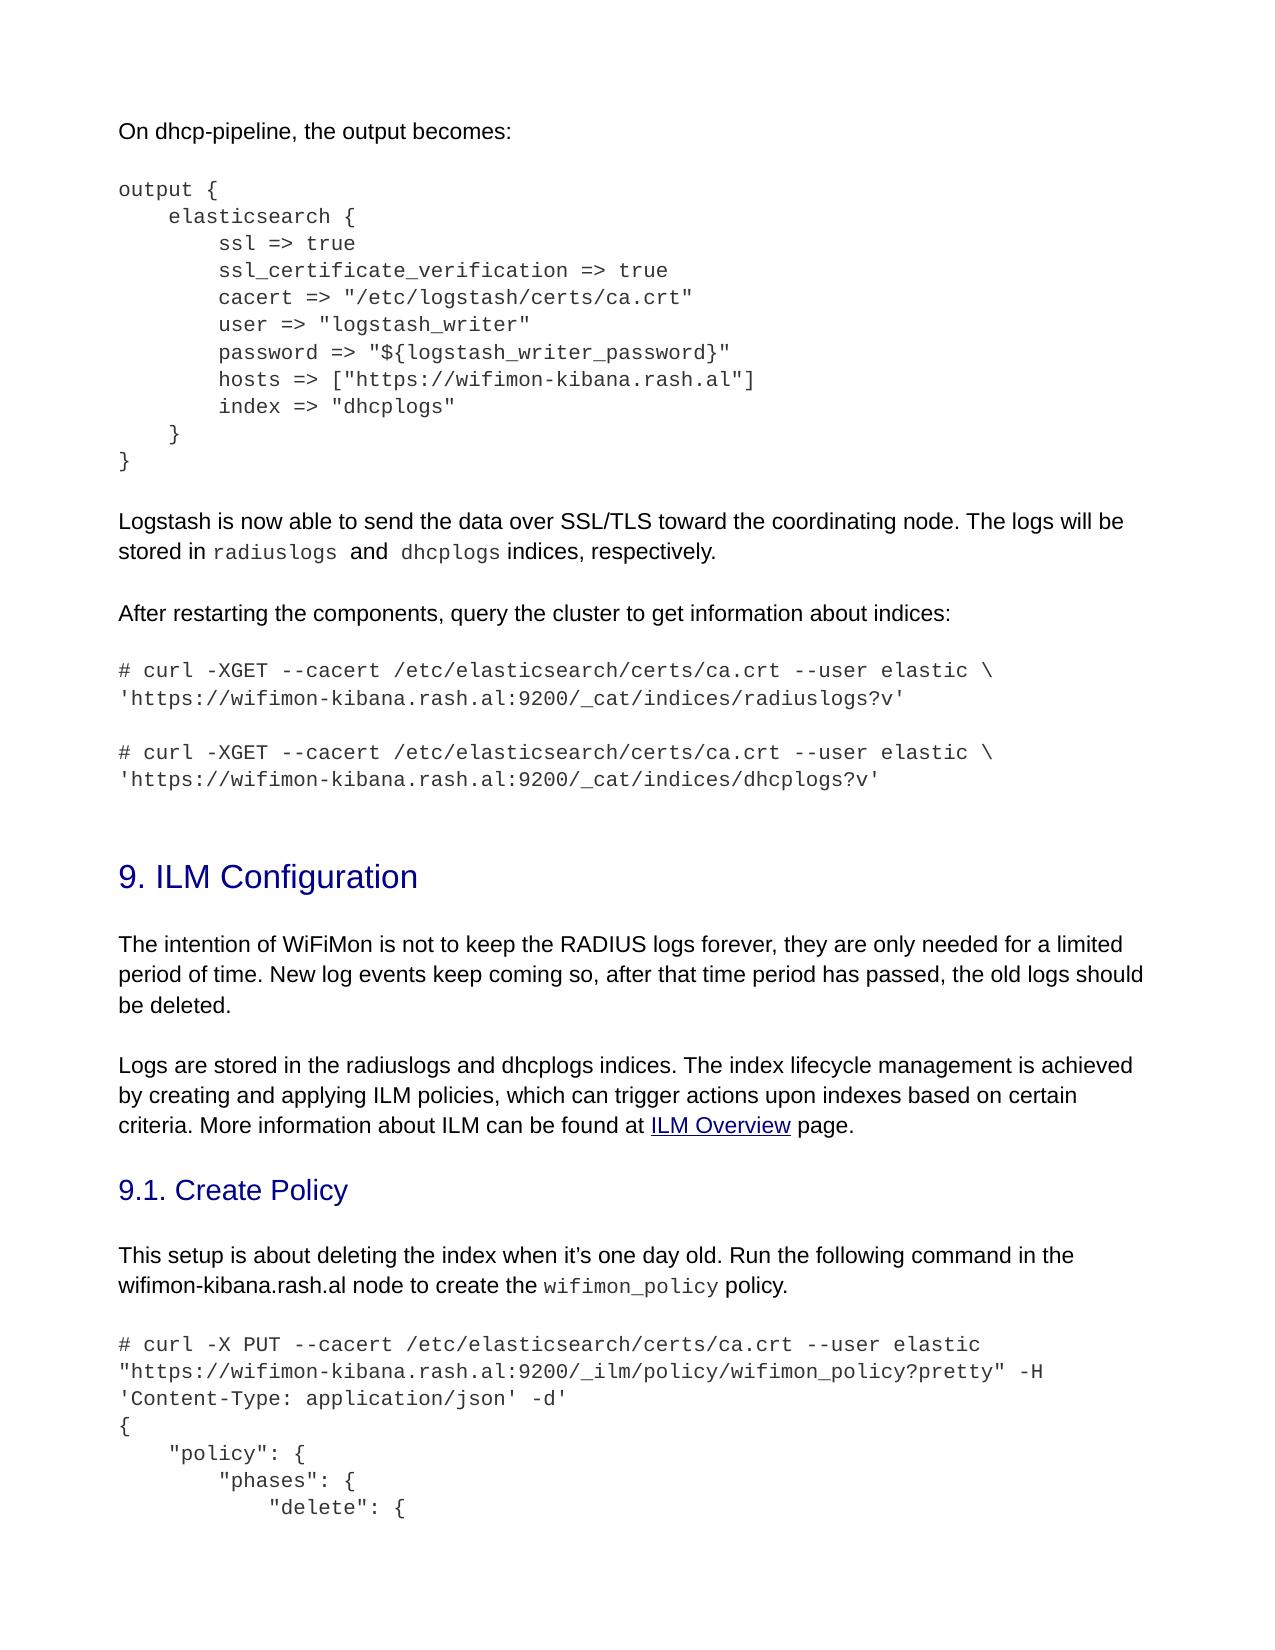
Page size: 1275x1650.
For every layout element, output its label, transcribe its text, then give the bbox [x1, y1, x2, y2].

text "policy": { [118, 1442, 1157, 1466]
text index => "dhcplogs" [118, 396, 1157, 420]
text } [118, 450, 1157, 474]
text ssl_certificate_verification => true [118, 260, 1157, 284]
text # curl -X PUT --cacert /etc/elasticsearch/certs/ca.crt --user elastic "https://wifimon-kibana.rash.al:9200/_ilm/policy/wifimon_policy?pretty" -H 'Content-Type: application/json' -d' [118, 1334, 1157, 1412]
text user => "logstash_writer" [118, 314, 1157, 338]
text output { [118, 178, 1157, 202]
text On dhcp-pipeline, the output becomes: [118, 118, 1157, 144]
text 'https://wifimon-kibana.rash.al:9200/_cat/indices/dhcplogs?v' [118, 769, 1157, 793]
text hosts => ["https://wifimon-kibana.rash.al"] [118, 369, 1157, 392]
text Logs are stored in the radiuslogs and dhcplogs indices. The index lifecycle management is achieved by creating and applying ILM policies, which can trigger actions upon indexes based on certain criteria. More information about ILM can be found at ILM Overview page. [118, 1052, 1157, 1139]
text After restarting the components, query the cluster to get information about indices: [118, 600, 1157, 626]
text ssl => true [118, 233, 1157, 257]
text 'https://wifimon-kibana.rash.al:9200/_cat/indices/radiuslogs?v' [118, 688, 1157, 711]
text "delete": { [118, 1497, 1157, 1521]
text { [118, 1415, 1157, 1439]
text } [118, 423, 1157, 447]
text elasticsearch { [118, 206, 1157, 229]
text password => "${logstash_writer_password}" [118, 342, 1157, 365]
text The intention of WiFiMon is not to keep the RADIUS logs forever, they are only needed for a limited period of time. New log events keep coming so, after that time period has passed, the old logs should be deleted. [118, 931, 1157, 1018]
text "phases": { [118, 1470, 1157, 1493]
text # curl -XGET --cacert /etc/elasticsearch/certs/ca.crt --user elastic \ [118, 660, 1157, 684]
text Logstash is now able to send the data over SSL/TLS toward the coordinating node. The logs will be stored in radiuslogs and dhcplogs indices, respectively. [118, 508, 1157, 566]
text 9. ILM Configuration [118, 857, 1157, 895]
text This setup is about deleting the index when it’s one day old. Run the following command in the wifimon-kibana.rash.al node to create the wifimon_policy policy. [118, 1242, 1157, 1299]
text # curl -XGET --cacert /etc/elasticsearch/certs/ca.crt --user elastic \ [118, 742, 1157, 766]
text cacert => "/etc/logstash/certs/ca.crt" [118, 287, 1157, 311]
text 9.1. Create Policy [118, 1173, 1157, 1206]
